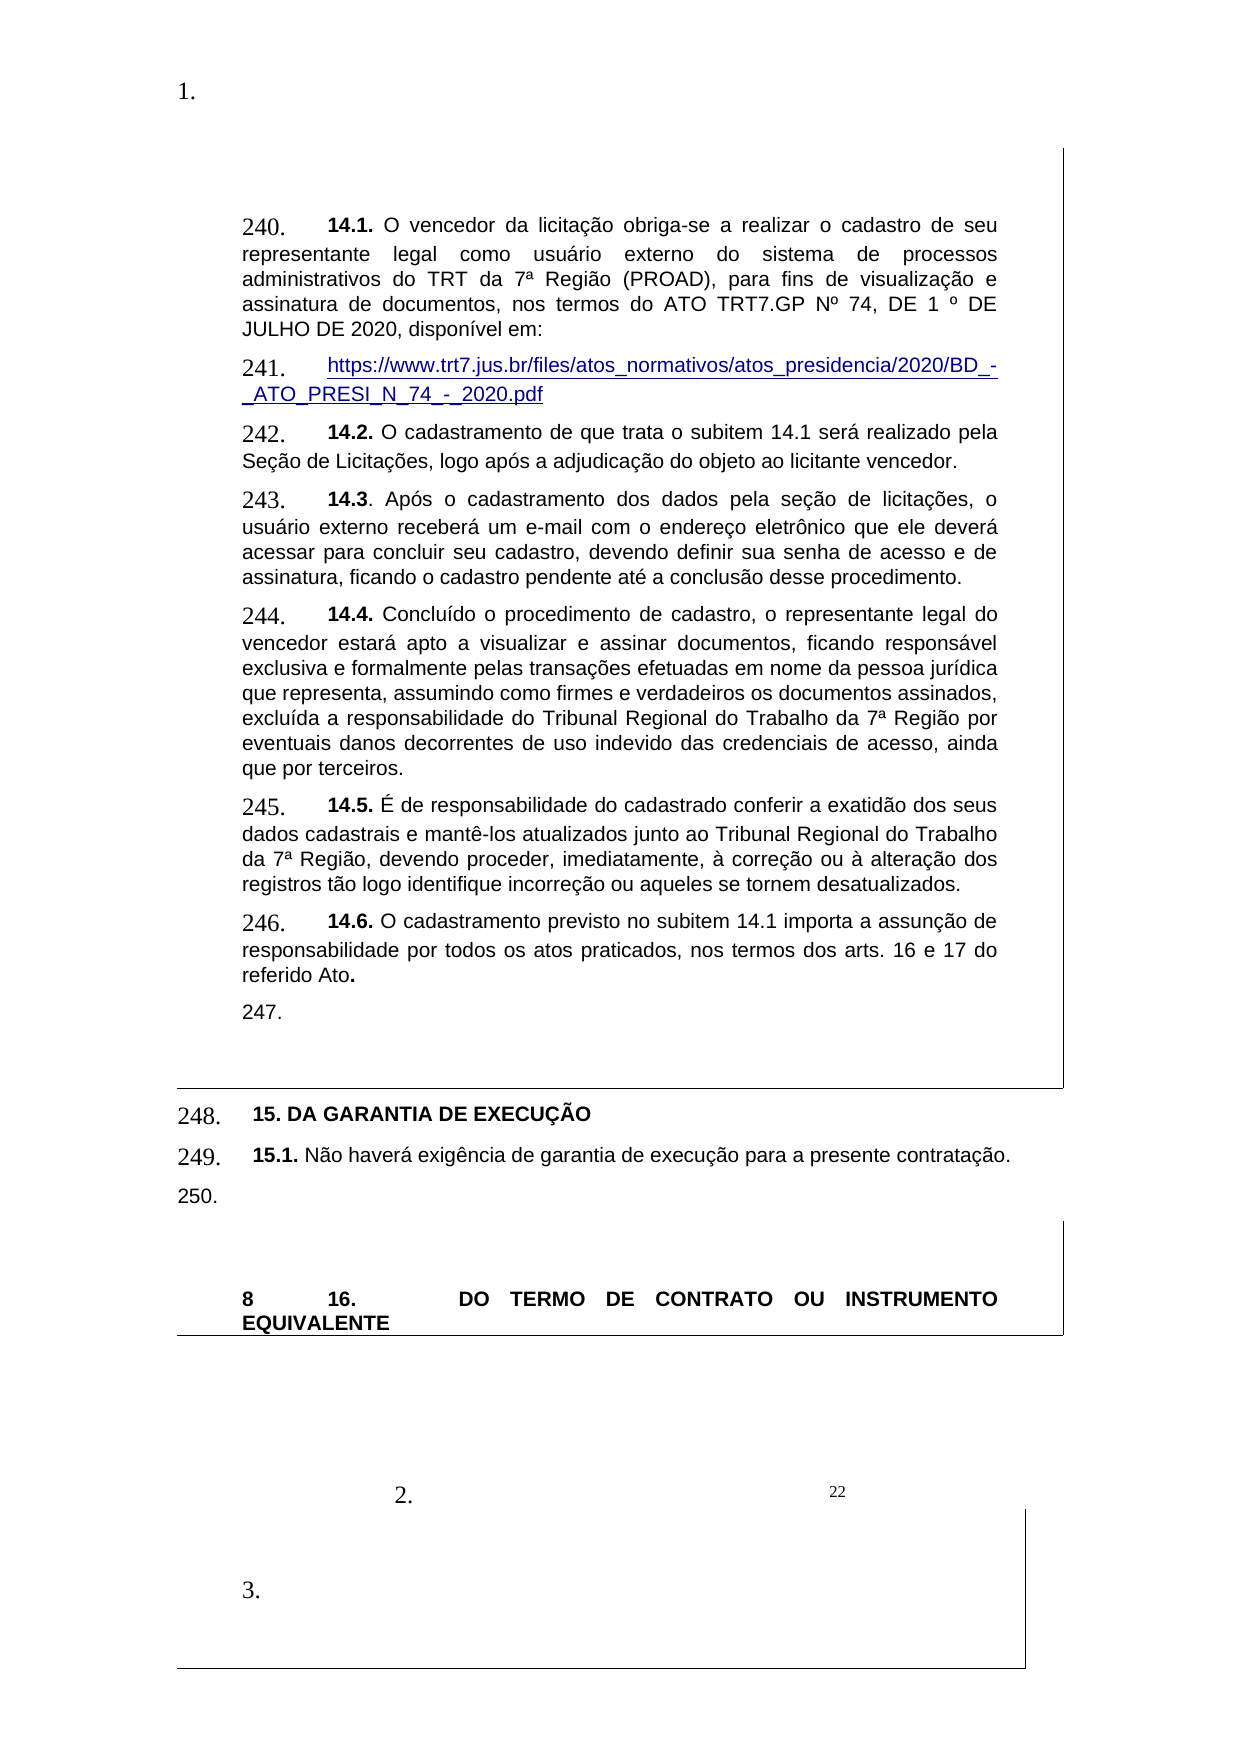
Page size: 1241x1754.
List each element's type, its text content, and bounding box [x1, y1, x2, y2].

subtitle 14.3. Após o cadastramento dos dados pela seção de licitações, o usuário externo receberá um e-mail com o endereço eletrônico que ele deverá acessar para concluir seu cadastro, devendo definir sua senha de acesso e de assinatura, ficando o cadastro pendente até a conclusão desse procedimento. [177, 421, 1063, 537]
list 16. DO TERMO DE CONTRATO OU INSTRUMENTO EQUIVALENTE [177, 1221, 1063, 1335]
subtitle https://www.trt7.jus.br/files/atos_normativos/atos_presidencia/2020/BD_-_ATO_PRESI_N_74_-_2020.pdf [177, 288, 1063, 355]
subtitle 14.1. O vencedor da licitação obriga-se a realizar o cadastro de seu representante legal como usuário externo do sistema de processos administrativos do TRT da 7ª Região (PROAD), para fins de visualização e assinatura de documentos, nos termos do ATO TRT7.GP Nº 74, DE 1 º DE JULHO DE 2020, disponível em: [177, 148, 1063, 288]
subtitle 14.5. É de responsabilidade do cadastrado conferir a exatidão dos seus dados cadastrais e mantê-los atualizados junto ao Tribunal Regional do Trabalho da 7ª Região, devendo proceder, imediatamente, à correção ou à alteração dos registros tão logo identifique incorreção ou aqueles se tornem desatualizados. [177, 727, 1063, 843]
subtitle 14.6. O cadastramento previsto no subitem 14.1 importa a assunção de responsabilidade por todos os atos praticados, nos termos dos arts. 16 e 17 do referido Ato. [177, 843, 1063, 986]
subtitle 14.4. Concluído o procedimento de cadastro, o representante legal do vencedor estará apto a visualizar e assinar documentos, ficando responsável exclusiva e formalmente pelas transações efetuadas em nome da pessoa jurídica que representa, assumindo como firmes e verdadeiros os documentos assinados, excluída a responsabilidade do Tribunal Regional do Trabalho da 7ª Região por eventuais danos decorrentes de uso indevido das credenciais de acesso, ainda que por terceiros. [177, 537, 1063, 727]
subtitle 14.2. O cadastramento de que trata o subitem 14.1 será realizado pela Seção de Licitações, logo após a adjudicação do objeto ao licitante vencedor. [177, 355, 1063, 421]
subtitle 15.1. Não haverá exigência de garantia de execução para a presente contratação. [177, 1142, 1063, 1171]
subtitle 15. DA GARANTIA DE EXECUÇÃO [177, 1101, 1063, 1130]
